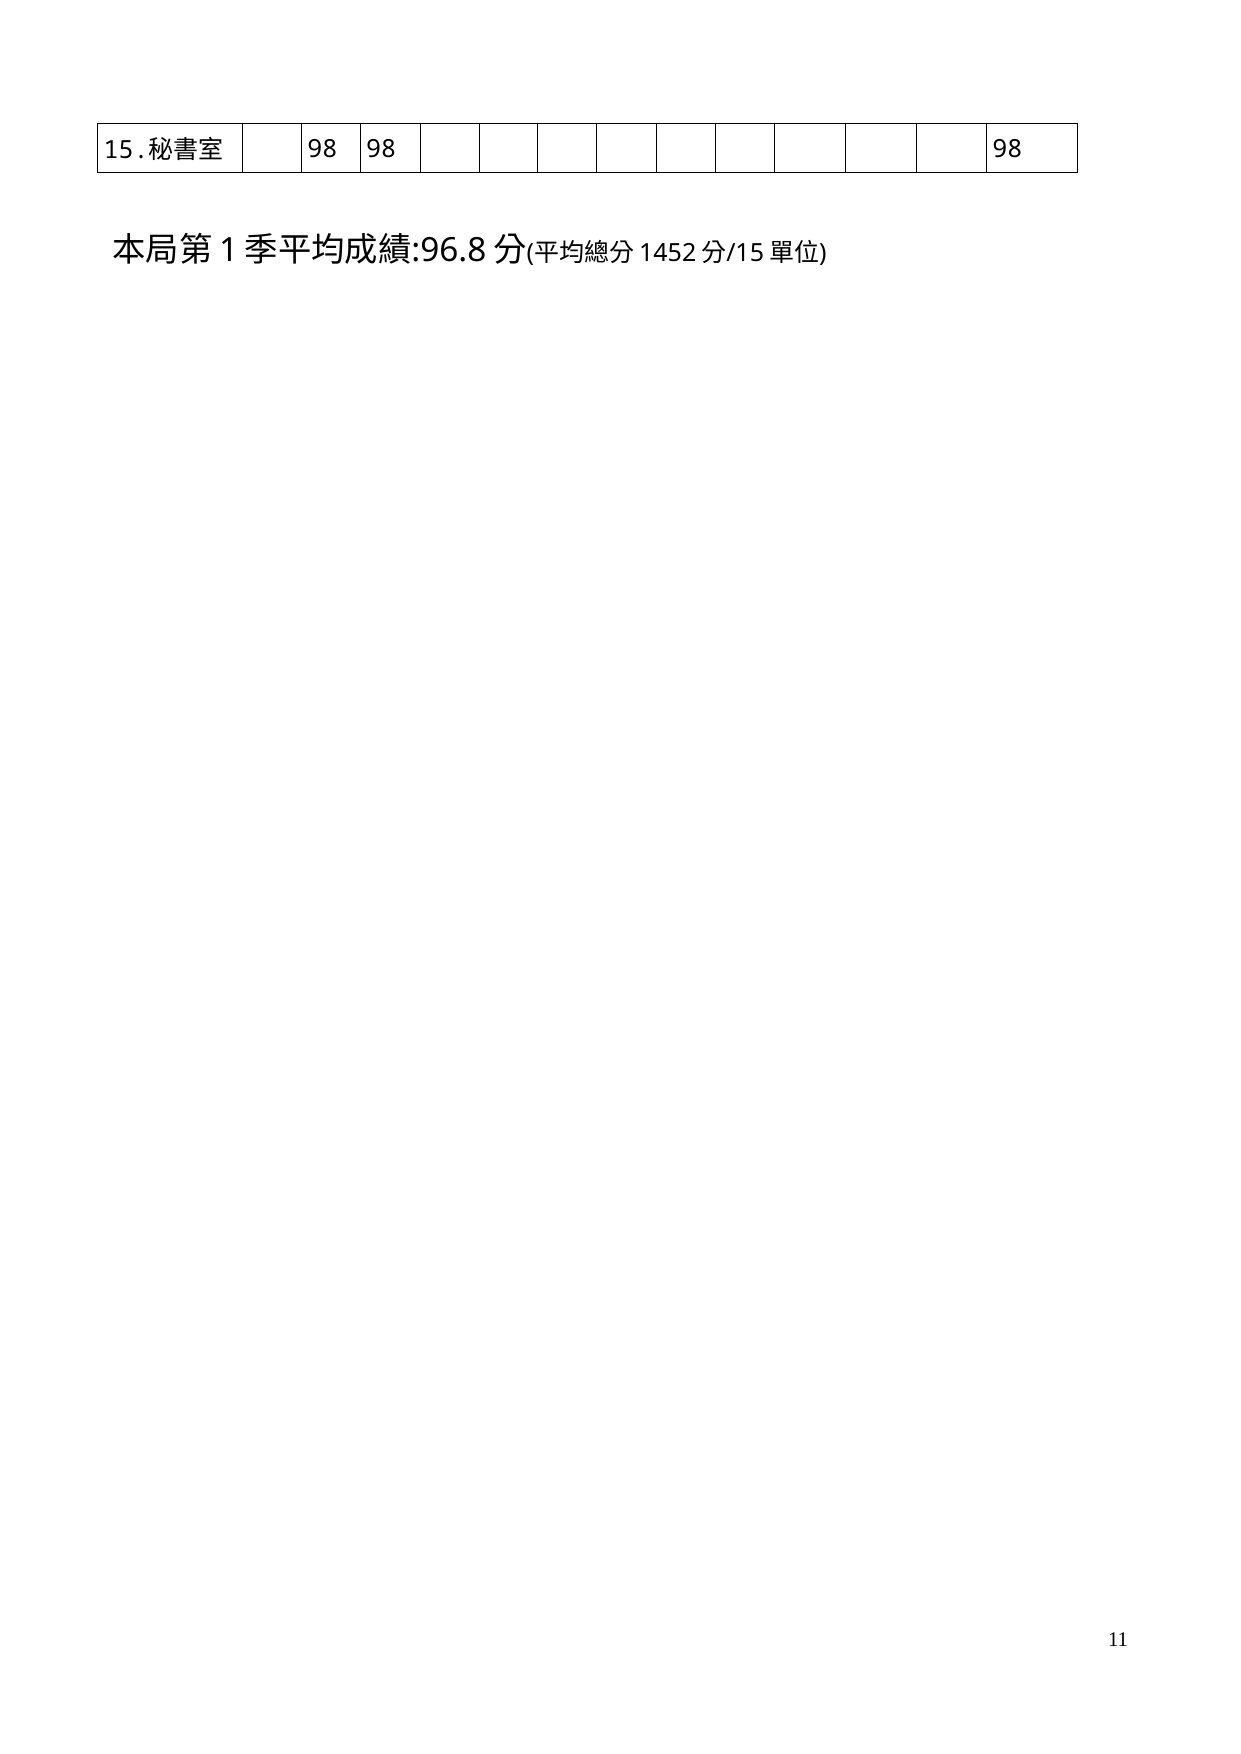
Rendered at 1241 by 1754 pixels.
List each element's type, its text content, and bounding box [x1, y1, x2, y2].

table_cell [775, 124, 845, 172]
table_cell [846, 124, 916, 172]
table_cell 15.秘書室 [98, 124, 242, 172]
table_cell [243, 124, 301, 172]
table_cell [421, 124, 479, 172]
table_cell [716, 124, 774, 172]
text 本局第1季平均成績:96.8分(平均總分1452分/15單位) [112, 209, 1128, 284]
table_cell 98 [987, 124, 1077, 172]
table_cell 98 [302, 124, 360, 172]
table_cell [657, 124, 715, 172]
table_cell [480, 124, 537, 172]
table_cell [917, 124, 986, 172]
table_cell [538, 124, 596, 172]
table_cell 98 [361, 124, 420, 172]
table_cell [597, 124, 656, 172]
